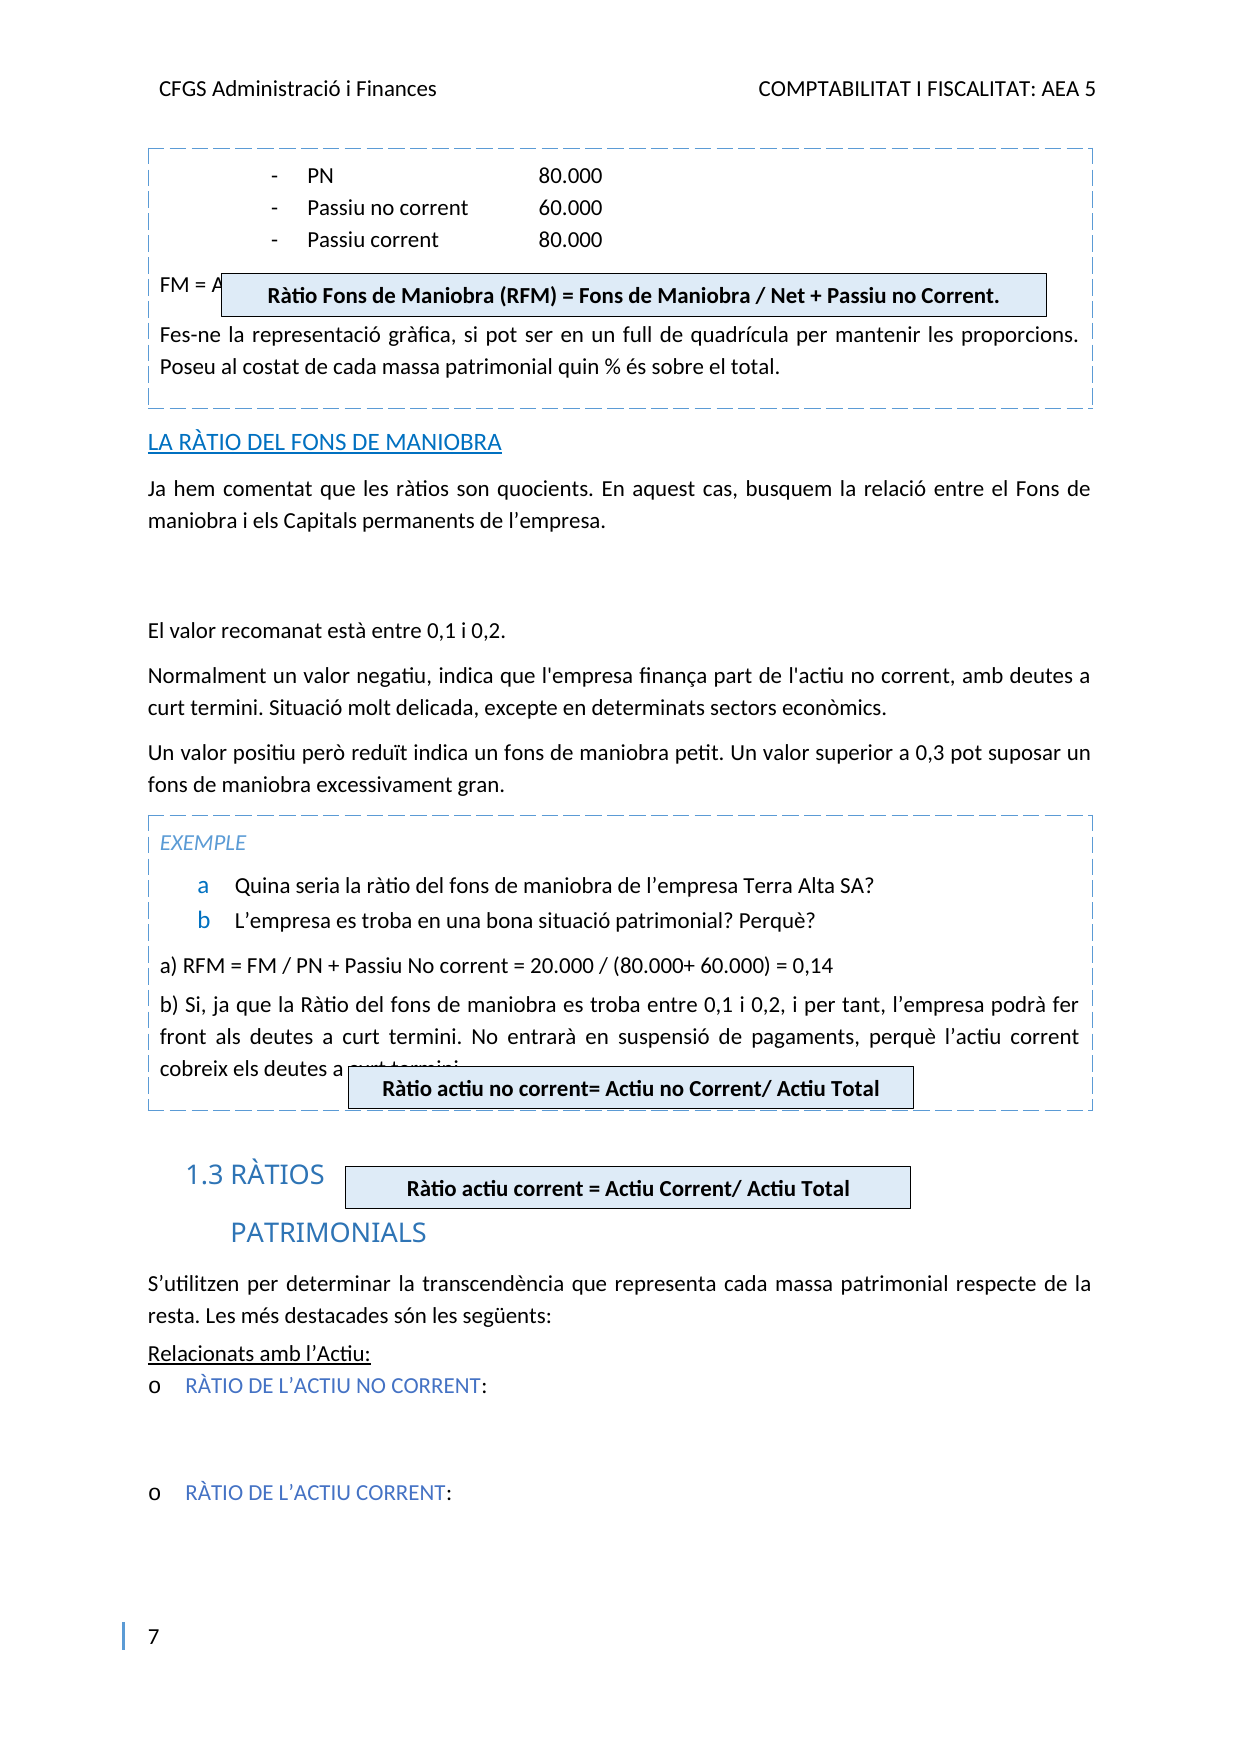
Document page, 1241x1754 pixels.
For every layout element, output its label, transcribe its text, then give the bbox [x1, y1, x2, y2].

table_header EXEMPLE Quina seria la ràtio del fons de maniobra de l’empresa Terra Alta SA? L’empresa es troba en una bona situació patrimonial? Perquè? a) RFM = FM / PN + Passiu No corrent = 20.000 / (80.000+ 60.000) = 0,14 b) Si, ja que la Ràtio del fons de maniobra es troba entre 0,1 i 0,2, i per tant, l’empresa podrà fer front als deutes a curt termini. No entrarà en suspensió de pagaments, perquè l’actiu corrent cobreix els deutes a curt termini. [148, 815, 1093, 1109]
list RÀTIO DE L’ACTIU NO CORRENT: [148, 1371, 1093, 1401]
text Ja hem comentat que les ràtios son quocients. En aquest cas, busquem la relació entre el Fons de maniobra i els Capitals permanents de l’empresa. [148, 474, 1093, 534]
text Ràtio actiu corrent = Actiu Corrent/ Actiu Total [361, 1174, 896, 1201]
text Ràtio actiu no corrent= Actiu no Corrent/ Actiu Total [363, 1074, 898, 1101]
subtitle RÀTIOS PATRIMONIALS [185, 1155, 1093, 1251]
text Relacionats amb l’Actiu: [148, 1339, 1093, 1367]
text S’utilitzen per determinar la transcendència que representa cada massa patrimonial respecte de la resta. Les més destacades són les següents: [148, 1269, 1093, 1329]
text Ràtio Fons de Maniobra (RFM) = Fons de Maniobra / Net + Passiu no Corrent. [237, 281, 1032, 309]
list RÀTIO DE L’ACTIU CORRENT: [148, 1478, 1093, 1507]
text Un valor positiu però reduït indica un fons de maniobra petit. Un valor superior a 0,3 pot suposar un fons de maniobra excessivament gran. [148, 738, 1093, 798]
text LA RÀTIO DEL FONS DE MANIOBRA [148, 426, 1093, 457]
text Normalment un valor negatiu, indica que l'empresa finança part de l'actiu no corrent, amb deutes a curt termini. Situació molt delicada, excepte en determinats sectors econòmics. [148, 661, 1093, 721]
text El valor recomanat està entre 0,1 i 0,2. [148, 616, 1093, 644]
table_header EXEMPLE Calcula el fons de maniobra de l’empresa Terra Alta SA que compta amb les següents dades: - Actiu no corrent 120.000 - Actiu corrent 100.000 - PN 80.000 - Passiu no corrent 60.000 - Passiu corrent 80.000 FM = Actiu corrent – Passiu corrent = 100.000 – 80.000 = 20.000 € Fes-ne la representació gràfica, si pot ser en un full de quadrícula per mantenir les proporcions. Poseu al costat de cada massa patrimonial quin % és sobre el total. [148, 148, 1093, 407]
